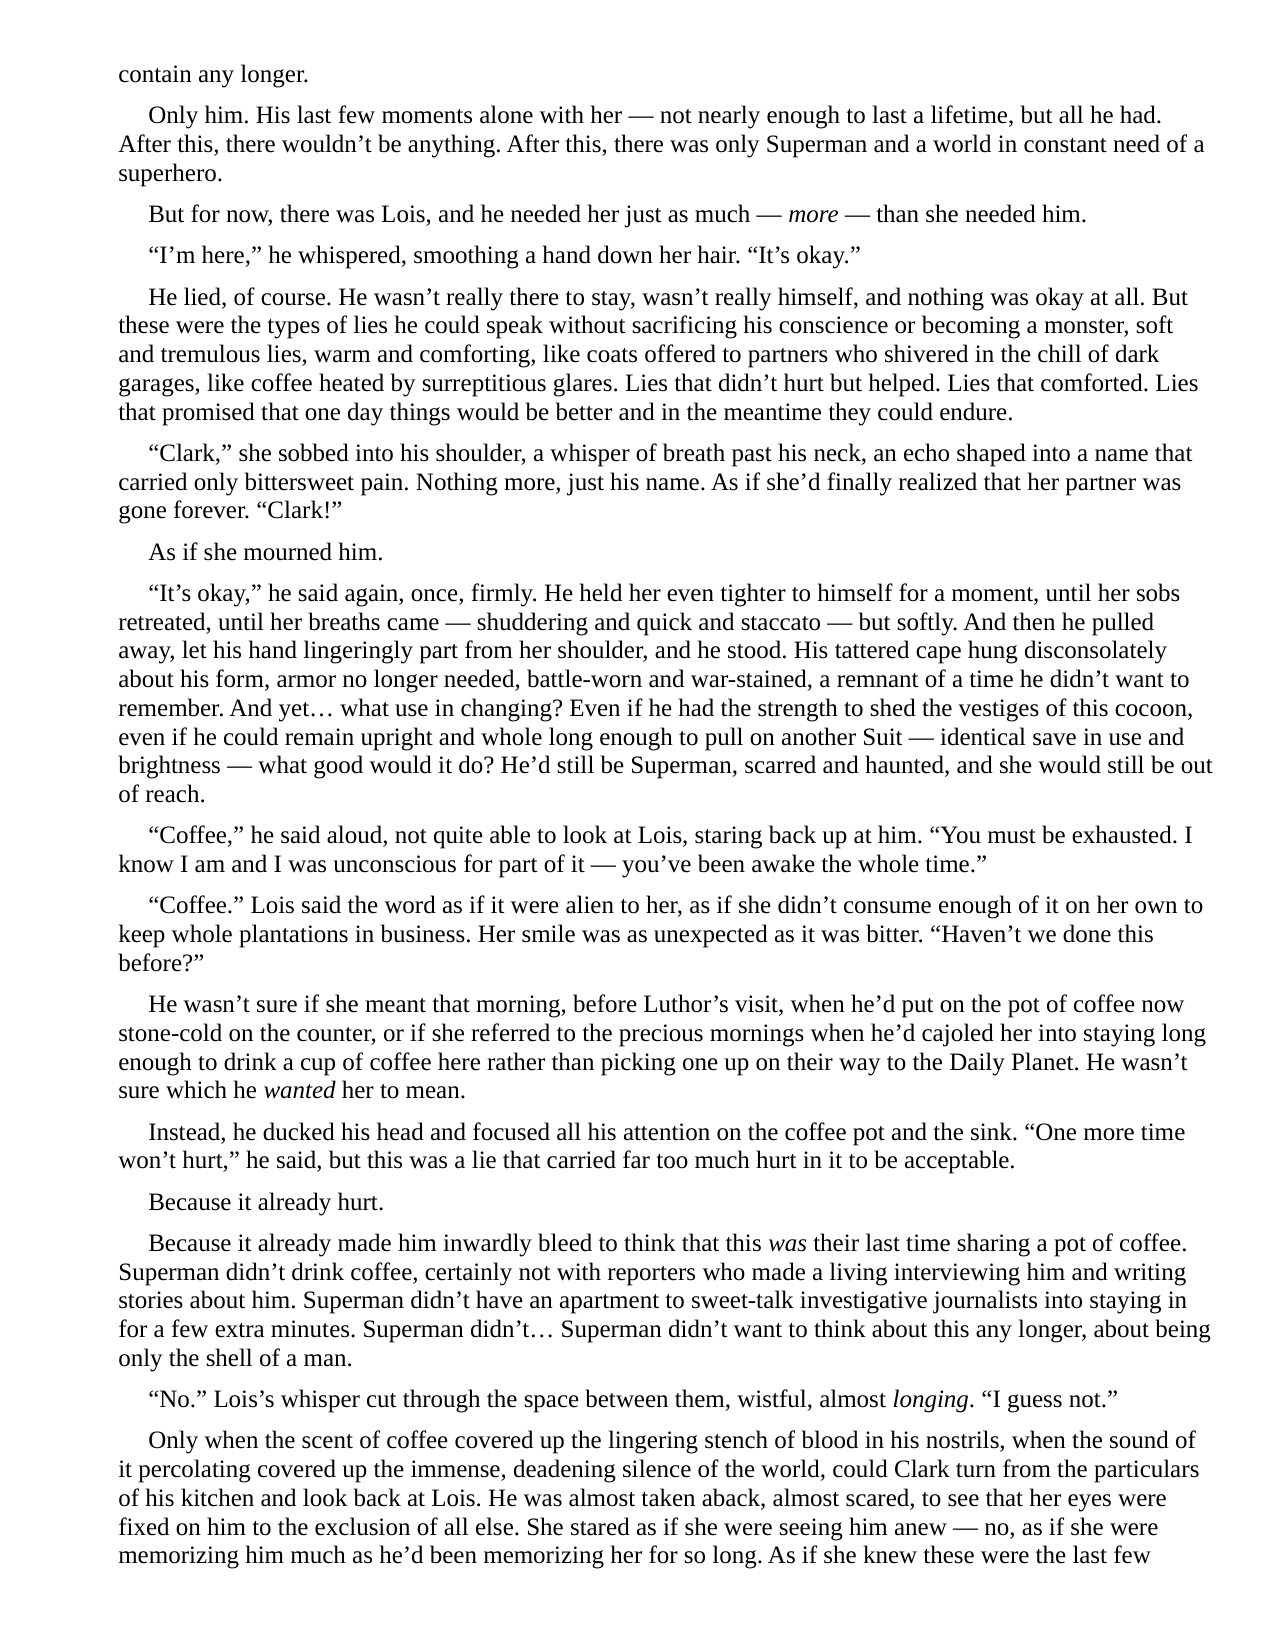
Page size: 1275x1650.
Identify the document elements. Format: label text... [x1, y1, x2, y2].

text “No.” Lois’s whisper cut through the space between them, wistful, almost longing. “I guess not.” [118, 1384, 1216, 1413]
text “I’m here,” he whispered, smoothing a hand down her hair. “It’s okay.” [118, 240, 1216, 269]
text Only him. His last few moments alone with her — not nearly enough to last a lifetime, but all he had. After this, there wouldn’t be anything. After this, there was only Superman and a world in constant need of a superhero. [118, 100, 1216, 187]
text Instead, he ducked his head and focused all his attention on the coffee pot and the sink. “One more time won’t hurt,” he said, but this was a lie that carried far too much hurt in it to be acceptable. [118, 1117, 1216, 1174]
text Only when the scent of coffee covered up the lingering stench of blood in his nostrils, when the sound of it percolating covered up the immense, deadening silence of the world, could Clark turn from the particulars of his kitchen and look back at Lois. He was almost taken aback, almost scared, to see that her eyes were fixed on him to the exclusion of all else. She stared as if she were seeing him anew — no, as if she were memorizing him much as he’d been memorizing her for so long. As if she knew these were the last few [118, 1425, 1216, 1569]
text Because it already hurt. [118, 1187, 1216, 1215]
text Because it already made him inwardly bleed to think that this was their last time sharing a pot of coffee. Superman didn’t drink coffee, certainly not with reporters who made a living interviewing him and writing stories about him. Superman didn’t have an apartment to sweet-talk investigative journalists into staying in for a few extra minutes. Superman didn’t… Superman didn’t want to think about this any longer, about being only the shell of a man. [118, 1228, 1216, 1372]
text “Coffee.” Lois said the word as if it were alien to her, as if she didn’t consume enough of it on her own to keep whole plantations in business. Her smile was as unexpected as it was bitter. “Haven’t we done this before?” [118, 890, 1216, 977]
text “Coffee,” he said aloud, not quite able to look at Lois, staring back up at him. “You must be exhausted. I know I am and I was unconscious for part of it — you’ve been awake the whole time.” [118, 820, 1216, 878]
text contain any longer. [118, 59, 1216, 88]
text “It’s okay,” he said again, once, firmly. He held her even tighter to himself for a moment, until her sobs retreated, until her breaths came — shuddering and quick and staccato — but softly. And then he pulled away, let his hand lingeringly part from her shoulder, and he stood. His tattered cape hung disconsolately about his form, armor no longer needed, battle-worn and war-stained, a remnant of a time he didn’t want to remember. And yet… what use in changing? Even if he had the strength to shed the vestiges of this cocoon, even if he could remain upright and whole long enough to pull on another Suit — identical save in use and brightness — what good would it do? He’d still be Superman, scarred and haunted, and she would still be out of reach. [118, 578, 1216, 808]
text As if she mourned him. [118, 537, 1216, 565]
text But for now, there was Lois, and he needed her just as much — more — than she needed him. [118, 199, 1216, 228]
text He wasn’t sure if she meant that morning, before Luthor’s visit, when he’d put on the pot of coffee now stone-cold on the counter, or if she referred to the precious mornings when he’d cajoled her into staying long enough to drink a cup of coffee here rather than picking one up on their way to the Daily Planet. He wasn’t sure which he wanted her to mean. [118, 989, 1216, 1104]
text “Clark,” she sobbed into his shoulder, a whisper of breath past his neck, an echo shaped into a name that carried only bittersweet pain. Nothing more, just his name. As if she’d finally realized that her partner was gone forever. “Clark!” [118, 438, 1216, 524]
text He lied, of course. He wasn’t really there to stay, wasn’t really himself, and nothing was okay at all. But these were the types of lies he could speak without sacrificing his conscience or becoming a monster, soft and tremulous lies, warm and comforting, like coats offered to partners who shivered in the chill of dark garages, like coffee heated by surreptitious glares. Lies that didn’t hurt but helped. Lies that comforted. Lies that promised that one day things would be better and in the meantime they could endure. [118, 282, 1216, 425]
